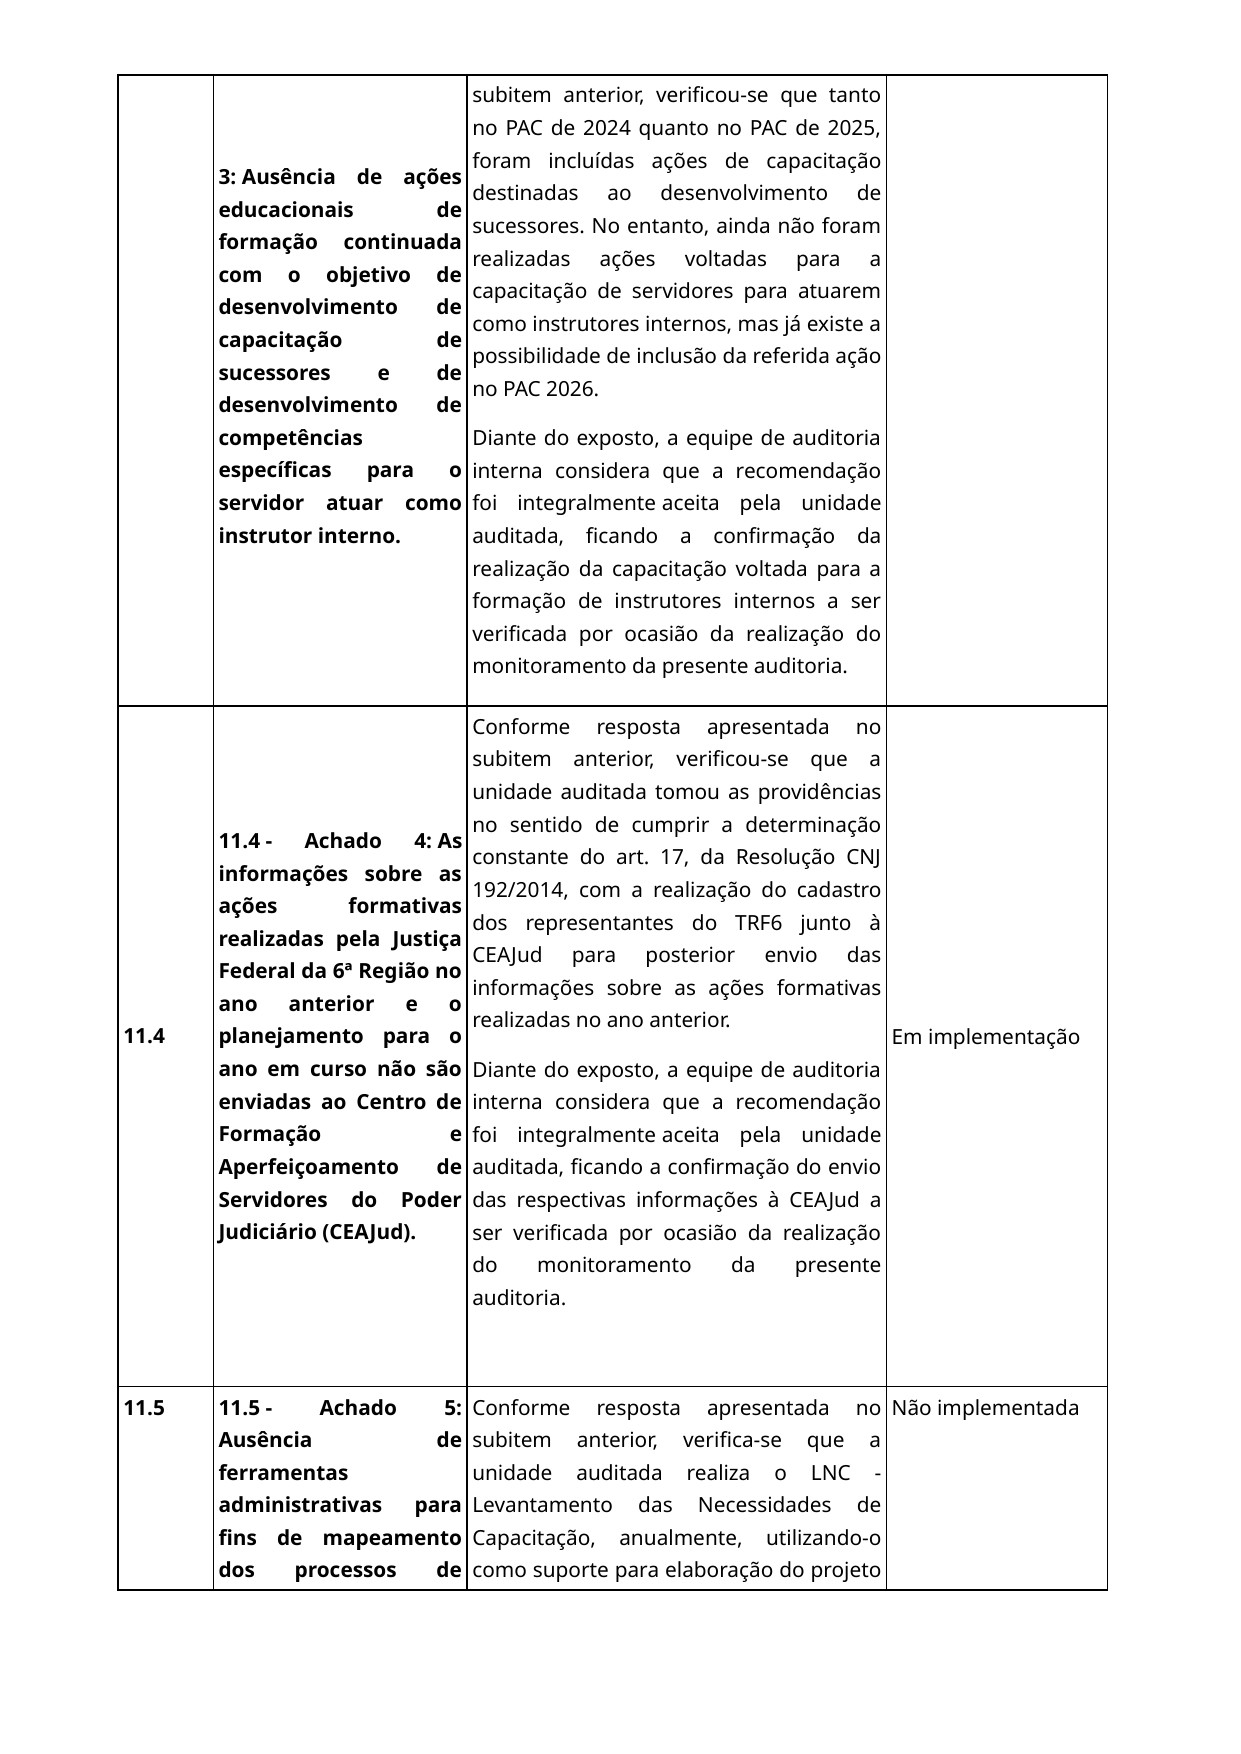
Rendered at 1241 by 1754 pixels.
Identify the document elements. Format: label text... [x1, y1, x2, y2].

table_cell 11.4 [119, 707, 213, 1386]
table_cell Conforme resposta apresentada no subitem anterior, verificou-se que a unidade auditada tomou as providências no sentido de cumprir a determinação constante do art. 17, da Resolução CNJ 192/2014, com a realização do cadastro dos representantes do TRF6 junto à CEAJud para posterior envio das informações sobre as ações formativas realizadas no ano anterior. Diante do exposto, a equipe de auditoria interna considera que a recomendação foi integralmente aceita pela unidade auditada, ficando a confirmação do envio das respectivas informações à CEAJud a ser verificada por ocasião da realização do monitoramento da presente auditoria. [468, 707, 886, 1386]
table_cell Em implementação [887, 707, 1107, 1386]
table_cell 11.5 [119, 1387, 213, 1589]
table_cell Não implementada [887, 1387, 1107, 1589]
table_cell subitem anterior, verificou-se que tanto no PAC de 2024 quanto no PAC de 2025, foram incluídas ações de capacitação destinadas ao desenvolvimento de sucessores. No entanto, ainda não foram realizadas ações voltadas para a capacitação de servidores para atuarem como instrutores internos, mas já existe a possibilidade de inclusão da referida ação no PAC 2026. Diante do exposto, a equipe de auditoria interna considera que a recomendação foi integralmente aceita pela unidade auditada, ficando a confirmação da realização da capacitação voltada para a formação de instrutores internos a ser verificada por ocasião da realização do monitoramento da presente auditoria. [468, 76, 886, 705]
table_cell [119, 76, 213, 705]
table_cell Conforme resposta apresentada no subitem anterior, verifica-se que a unidade auditada realiza o LNC - Levantamento das Necessidades de Capacitação, anualmente, utilizando-o como suporte para elaboração do projeto [468, 1387, 886, 1589]
table_cell 11.4 - Achado 4: As informações sobre as ações formativas realizadas pela Justiça Federal da 6ª Região no ano anterior e o planejamento para o ano em curso não são enviadas ao Centro de Formação e Aperfeiçoamento de Servidores do Poder Judiciário (CEAJud). [214, 707, 466, 1386]
table_cell 11.5 - Achado 5: Ausência de ferramentas administrativas para fins de mapeamento dos processos de [214, 1387, 466, 1589]
table_cell 3: Ausência de ações educacionais de formação continuada com o objetivo de desenvolvimento de capacitação de sucessores e de desenvolvimento de competências específicas para o servidor atuar como instrutor interno. [214, 76, 466, 705]
table_cell [887, 76, 1107, 705]
